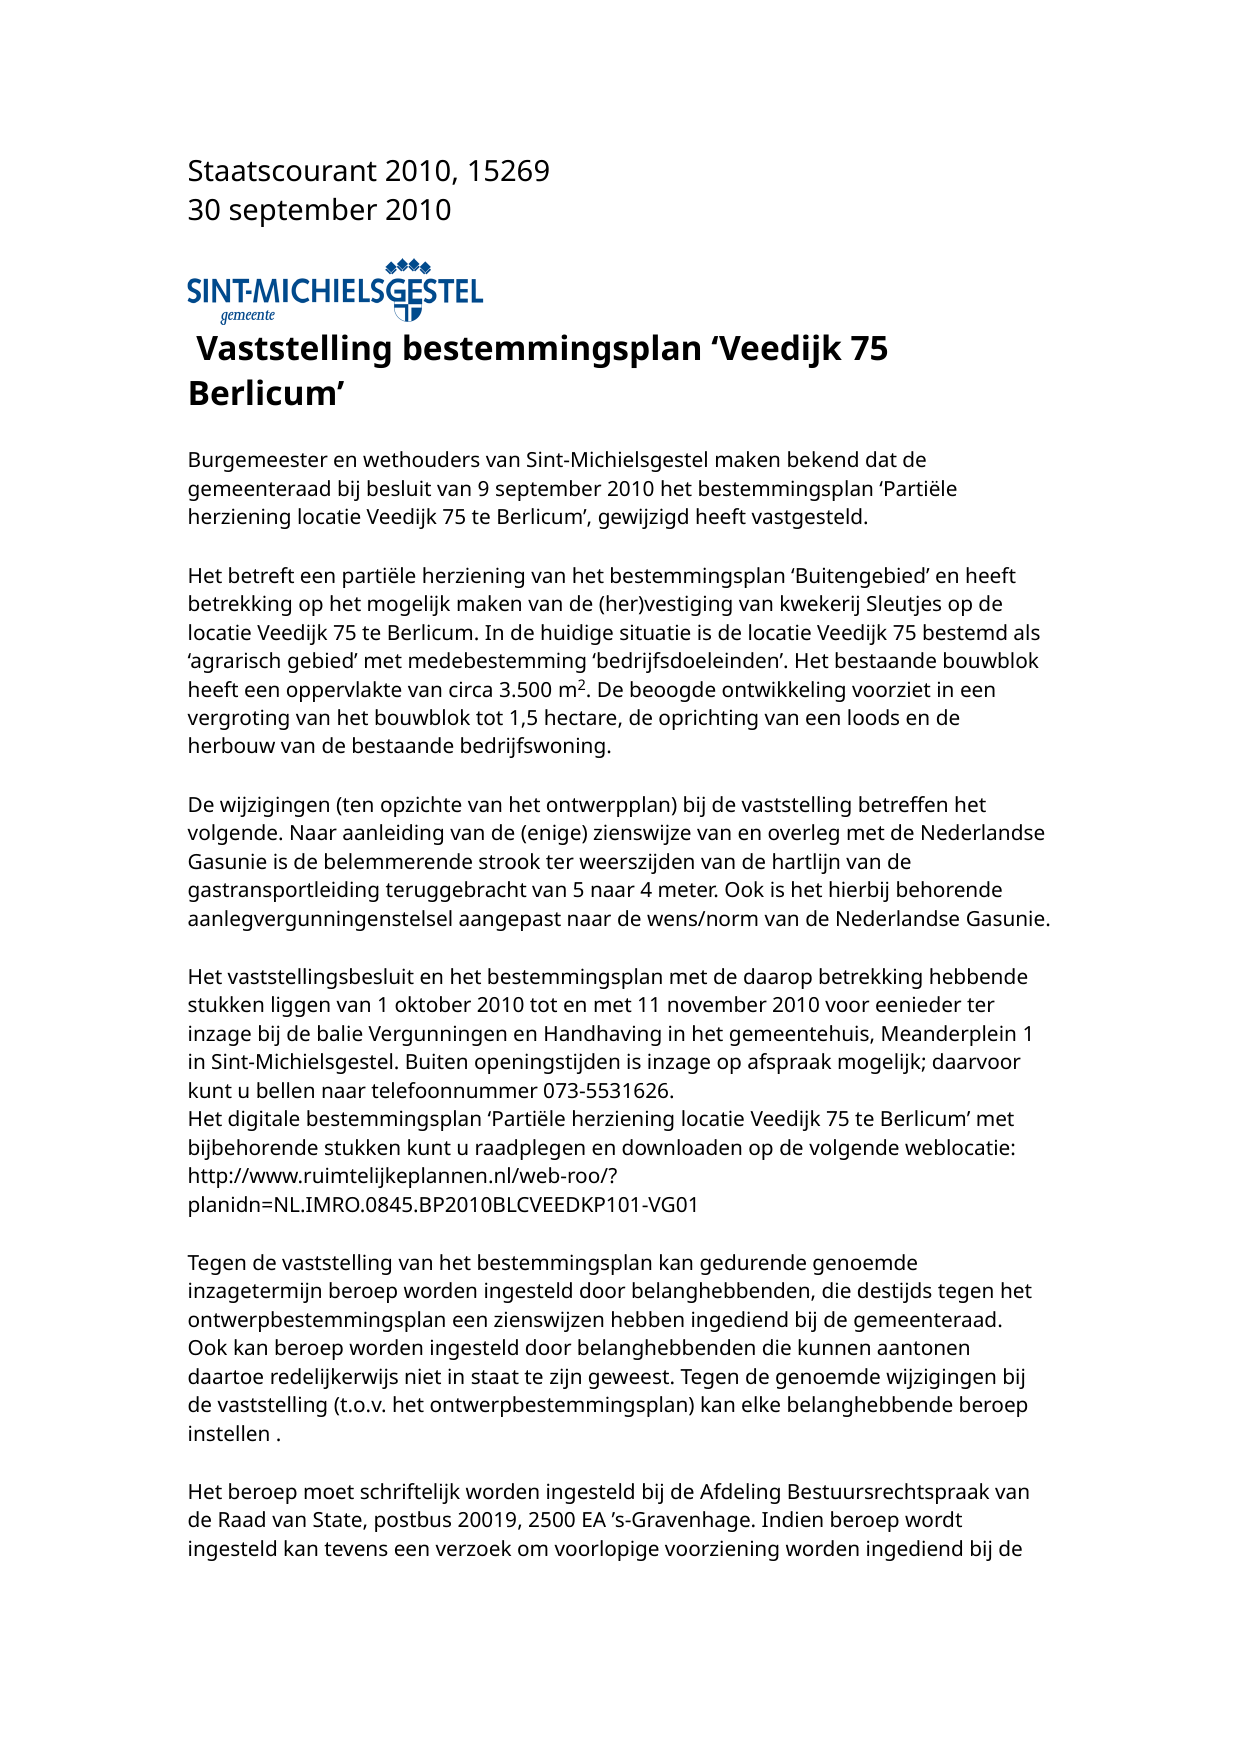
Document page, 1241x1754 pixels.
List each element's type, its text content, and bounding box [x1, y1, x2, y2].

text Ook kan beroep worden ingesteld door belanghebbenden die kunnen aantonen daartoe redelijkerwijs niet in staat te zijn geweest. Tegen de genoemde wijzigingen bij de vaststelling (t.o.v. het ontwerpbestemmingsplan) kan elke belanghebbende beroep instellen . [187, 1333, 1053, 1447]
text De wijzigingen (ten opzichte van het ontwerpplan) bij de vaststelling betreffen het volgende. Naar aanleiding van de (enige) zienswijze van en overleg met de Nederlandse Gasunie is de belemmerende strook ter weerszijden van de hartlijn van de gastransportleiding teruggebracht van 5 naar 4 meter. Ook is het hierbij behorende aanlegvergunningenstelsel aangepast naar de wens/norm van de Nederlandse Gasunie. [187, 790, 1053, 932]
picture [187, 258, 484, 325]
text Het digitale bestemmingsplan ‘Partiële herziening locatie Veedijk 75 te Berlicum’ met bijbehorende stukken kunt u raadplegen en downloaden op de volgende weblocatie: [187, 1104, 1053, 1161]
text 30 september 2010 [187, 190, 1053, 229]
text Staatscourant 2010, 15269 [187, 150, 1053, 190]
text Burgemeester en wethouders van Sint-Michielsgestel maken bekend dat de gemeenteraad bij besluit van 9 september 2010 het bestemmingsplan ‘Partiële herziening locatie Veedijk 75 te Berlicum’, gewijzigd heeft vastgesteld. [187, 446, 1053, 531]
text Het beroep moet schriftelijk worden ingesteld bij de Afdeling Bestuursrechtspraak van de Raad van State, postbus 20019, 2500 EA ’s-Gravenhage. Indien beroep wordt ingesteld kan tevens een verzoek om voorlopige voorziening worden ingediend bij de [187, 1477, 1053, 1562]
text Het betreft een partiële herziening van het bestemmingsplan ‘Buitengebied’ en heeft betrekking op het mogelijk maken van de (her)vestiging van kwekerij Sleutjes op de locatie Veedijk 75 te Berlicum. In de huidige situatie is de locatie Veedijk 75 bestemd als ‘agrarisch gebied’ met medebestemming ‘bedrijfsdoeleinden’. Het bestaande bouwblok heeft een oppervlakte van circa 3.500 m2. De beoogde ontwikkeling voorziet in een vergroting van het bouwblok tot 1,5 hectare, de oprichting van een loods en de herbouw van de bestaande bedrijfswoning. [187, 561, 1053, 760]
text Tegen de vaststelling van het bestemmingsplan kan gedurende genoemde inzagetermijn beroep worden ingesteld door belanghebbenden, die destijds tegen het ontwerpbestemmingsplan een zienswijzen hebben ingediend bij de gemeenteraad. [187, 1248, 1053, 1333]
text http://www.ruimtelijkeplannen.nl/web-roo/?planidn=NL.IMRO.0845.BP2010BLCVEEDKP101-VG01 [187, 1161, 1053, 1218]
subtitle Vaststelling bestemmingsplan ‘Veedijk 75 Berlicum’ [187, 271, 1053, 416]
text Het vaststellingsbesluit en het bestemmingsplan met de daarop betrekking hebbende stukken liggen van 1 oktober 2010 tot en met 11 november 2010 voor eenieder ter inzage bij de balie Vergunningen en Handhaving in het gemeentehuis, Meanderplein 1 in Sint-Michielsgestel. Buiten openingstijden is inzage op afspraak mogelijk; daarvoor kunt u bellen naar telefoonnummer 073-5531626. [187, 962, 1053, 1104]
